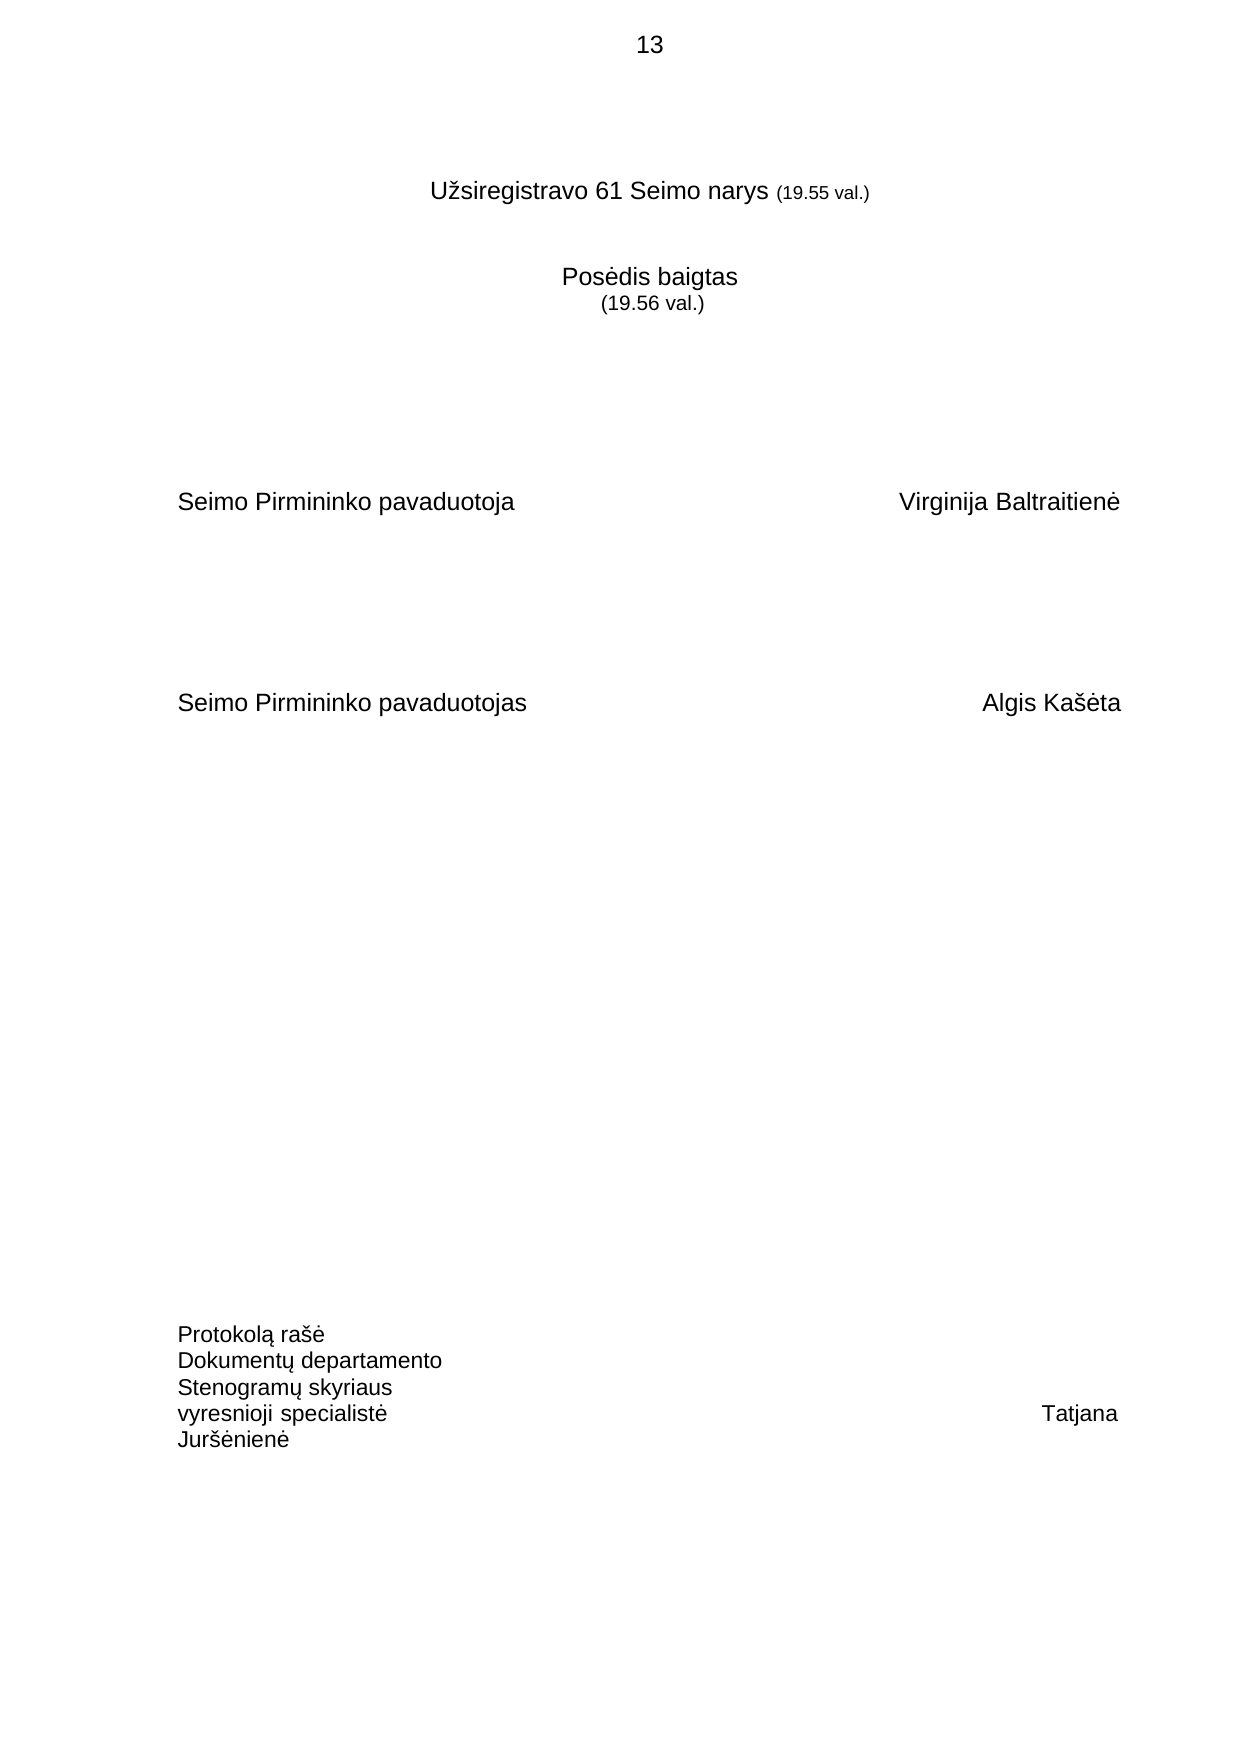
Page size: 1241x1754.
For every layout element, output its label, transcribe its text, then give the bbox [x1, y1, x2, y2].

text Užsiregistravo 61 Seimo narys (19.55 val.) [177, 176, 1122, 204]
text Stenogramų skyriaus [177, 1373, 1122, 1400]
text Protokolą rašė [177, 1321, 1122, 1347]
text Seimo Pirmininko pavaduotojas Algis Kašėta [177, 688, 1122, 717]
text vyresnioji specialistė Tatjana Juršėnienė [177, 1400, 1122, 1453]
text Posėdis baigtas [177, 262, 1122, 291]
text (19.56 val.) [177, 291, 1122, 314]
text Seimo Pirmininko pavaduotoja Virginija Baltraitienė [177, 487, 1122, 516]
text Dokumentų departamento [177, 1347, 1122, 1373]
